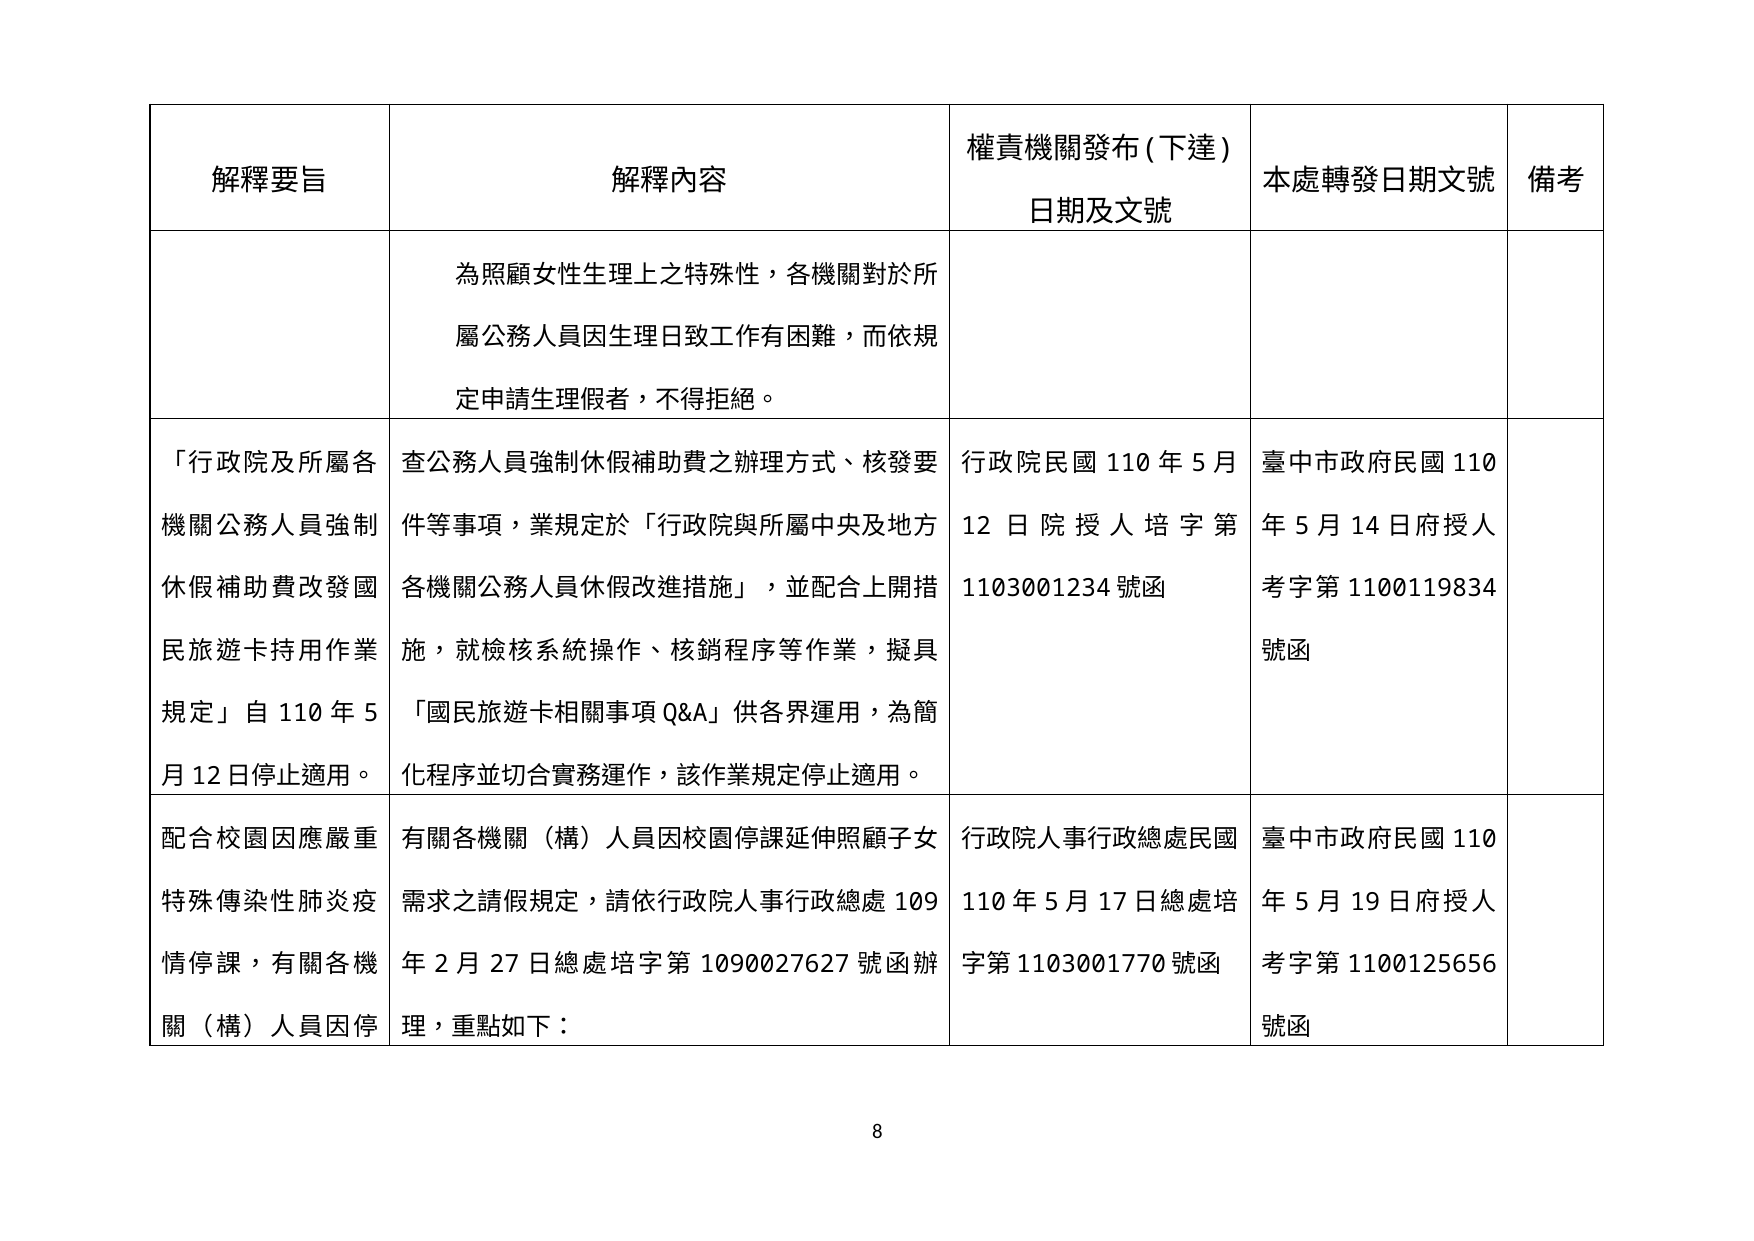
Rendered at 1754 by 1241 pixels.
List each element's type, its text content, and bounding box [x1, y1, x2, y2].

table_header 本處轉發日期文號 [1251, 105, 1507, 229]
table_cell 查公務人員強制休假補助費之辦理方式、核發要件等事項，業規定於「行政院與所屬中央及地方各機關公務人員休假改進措施」，並配合上開措施，就檢核系統操作、核銷程序等作業，擬具「國民旅遊卡相關事項Q&A」供各界運用，為簡化程序並切合實務運作，該作業規定停止適用。 [390, 419, 949, 794]
table_cell 配合校園因應嚴重特殊傳染性肺炎疫情停課，有關各機關（構）人員因停 [151, 795, 389, 1045]
table_cell 為照顧女性生理上之特殊性，各機關對於所屬公務人員因生理日致工作有困難，而依規定申請生理假者，不得拒絕。 [390, 231, 949, 418]
table_cell [1508, 795, 1603, 1045]
table_cell [1508, 231, 1603, 418]
table_cell [950, 231, 1250, 418]
table_cell [1251, 231, 1507, 418]
table_cell 臺中市政府民國110年5月19日府授人考字第1100125656號函 [1251, 795, 1507, 1045]
table_cell 有關各機關（構）人員因校園停課延伸照顧子女需求之請假規定，請依行政院人事行政總處109年2月27日總處培字第1090027627號函辦理，重點如下： 符合下列規定之家長其中1人得申請防疫照顧假： 有照顧12歲以下學童、照顧就讀高級中等學校（含高中、高職、五專一、二、三年級）或國民中學持有身心障礙證明之子女需求者。 短期補習班、幼兒園及兒童照顧服務中心等教育機構，比照高級中等以下學校規定停課者，或自主替幼兒請假者，而有照顧子女需求者。 前述家長包含父母、養父母、監護人或其他實際照顧子女之人（如爺爺、奶奶等）。 防疫照顧假，不支薪。 除申請防疫照顧假外，亦得依現行各類人員所適用之請假規定以事假（家庭照顧假）、休假或加班補休辦理。 各機關對所屬人員依前開規定所申請之各項假別，均應予准假，且不得影響考績（成）或為其他不利處分。 [390, 795, 949, 1045]
table_cell 臺中市政府民國110年5月14日府授人考字第1100119834號函 [1251, 419, 1507, 794]
table_cell 「行政院及所屬各機關公務人員強制休假補助費改發國民旅遊卡持用作業規定」自110年5月12日停止適用。 [151, 419, 389, 794]
table_header 備考 [1508, 105, 1603, 229]
table_header 解釋要旨 [151, 105, 389, 229]
table_cell 行政院人事行政總處民國110年5月17日總處培字第1103001770號函 [950, 795, 1250, 1045]
table_cell [1508, 419, 1603, 794]
table_cell 行政院民國110年5月12日院授人培字第1103001234號函 [950, 419, 1250, 794]
table_header 解釋內容 [390, 105, 949, 229]
table_cell [151, 231, 389, 418]
table_header 權責機關發布(下達) 日期及文號 [950, 105, 1250, 229]
